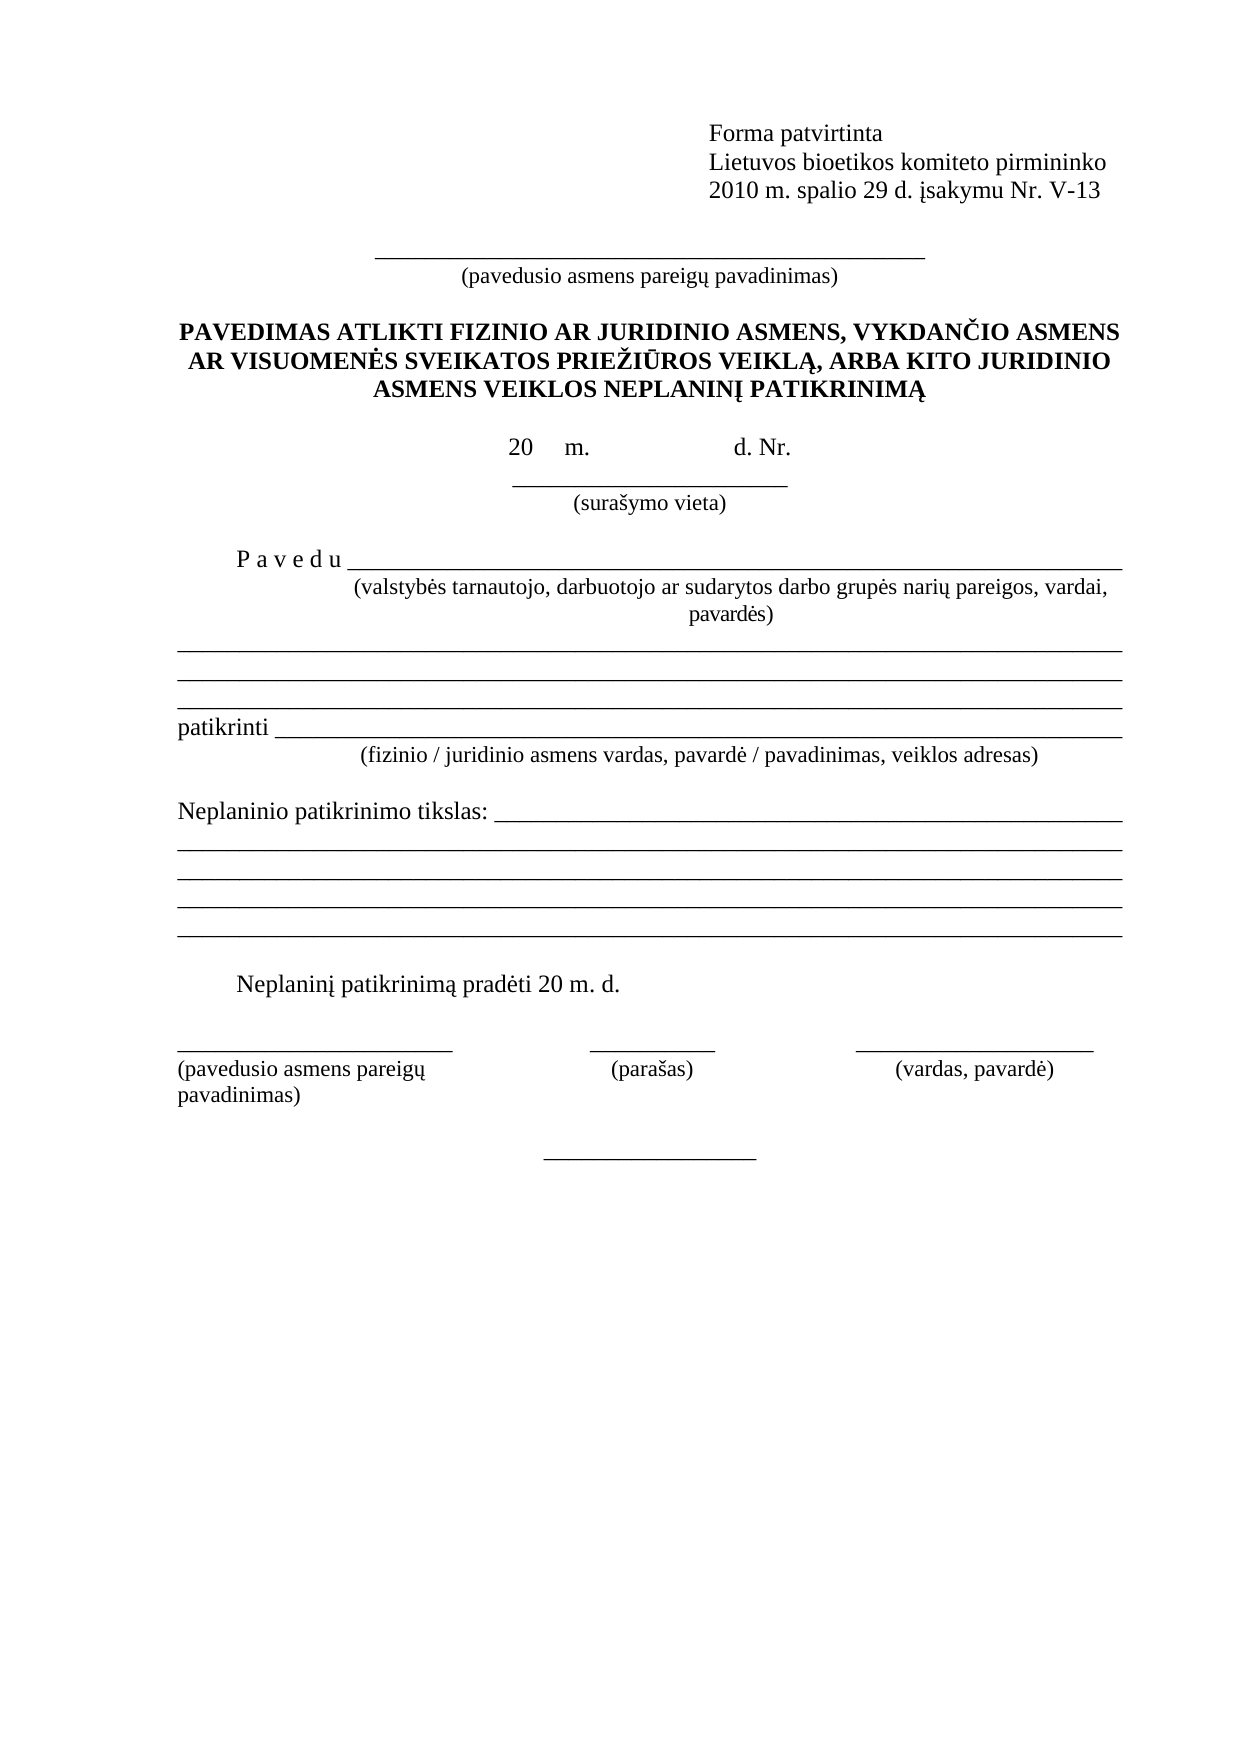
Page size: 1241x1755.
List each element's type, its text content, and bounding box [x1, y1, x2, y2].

text 2010 m. spalio 29 d. įsakymu Nr. V-13 [177, 176, 1122, 204]
text _ [177, 911, 1122, 936]
text (valstybės tarnautojo, darbuotojo ar sudarytos darbo grupės narių pareigos, vardai, pavardės) [340, 573, 1122, 626]
text Pavedu [177, 544, 1122, 573]
text Forma patvirtinta [709, 118, 1122, 147]
text Neplaninio patikrinimo tikslas: [177, 796, 1122, 825]
text pavadinimas) [177, 1081, 1122, 1108]
text _ [177, 854, 1122, 879]
text (pavedusio asmens pareigų pavadinimas) [177, 262, 1122, 288]
text Neplaninį patikrinimą pradėti 20 m. d. [177, 969, 1122, 997]
text (surašymo vieta) [177, 489, 1122, 516]
text _ [177, 825, 1122, 850]
text _ [177, 882, 1122, 907]
text _ [177, 683, 1122, 708]
text (fizinio / juridinio asmens vardas, pavardė / pavadinimas, veiklos adresas) [277, 741, 1122, 767]
text _________________ [177, 1134, 1122, 1163]
text Lietuvos bioetikos komiteto pirmininko [177, 147, 1122, 176]
text 20 m. d. Nr. [177, 432, 1122, 461]
text ____________________________________________ [177, 233, 1122, 262]
text patikrinti [177, 712, 1122, 741]
text _ [177, 655, 1122, 680]
text ______________________ [177, 461, 1122, 489]
text (pavedusio asmens pareigų (parašas) (vardas, pavardė) [177, 1055, 1122, 1081]
text PAVEDIMAS ATLIKTI FIZINIO AR JURIDINIO ASMENS, VYKDANČIO ASMENS AR VISUOMENĖS SVEIKATOS PRIEŽIŪROS VEIKLĄ, ARBA KITO JURIDINIO ASMENS VEIKLOS NEPLANINĮ PATIKRINIMĄ [177, 317, 1122, 403]
text ______________________ __________ ___________________ [177, 1026, 1122, 1055]
text _ [177, 626, 1122, 651]
